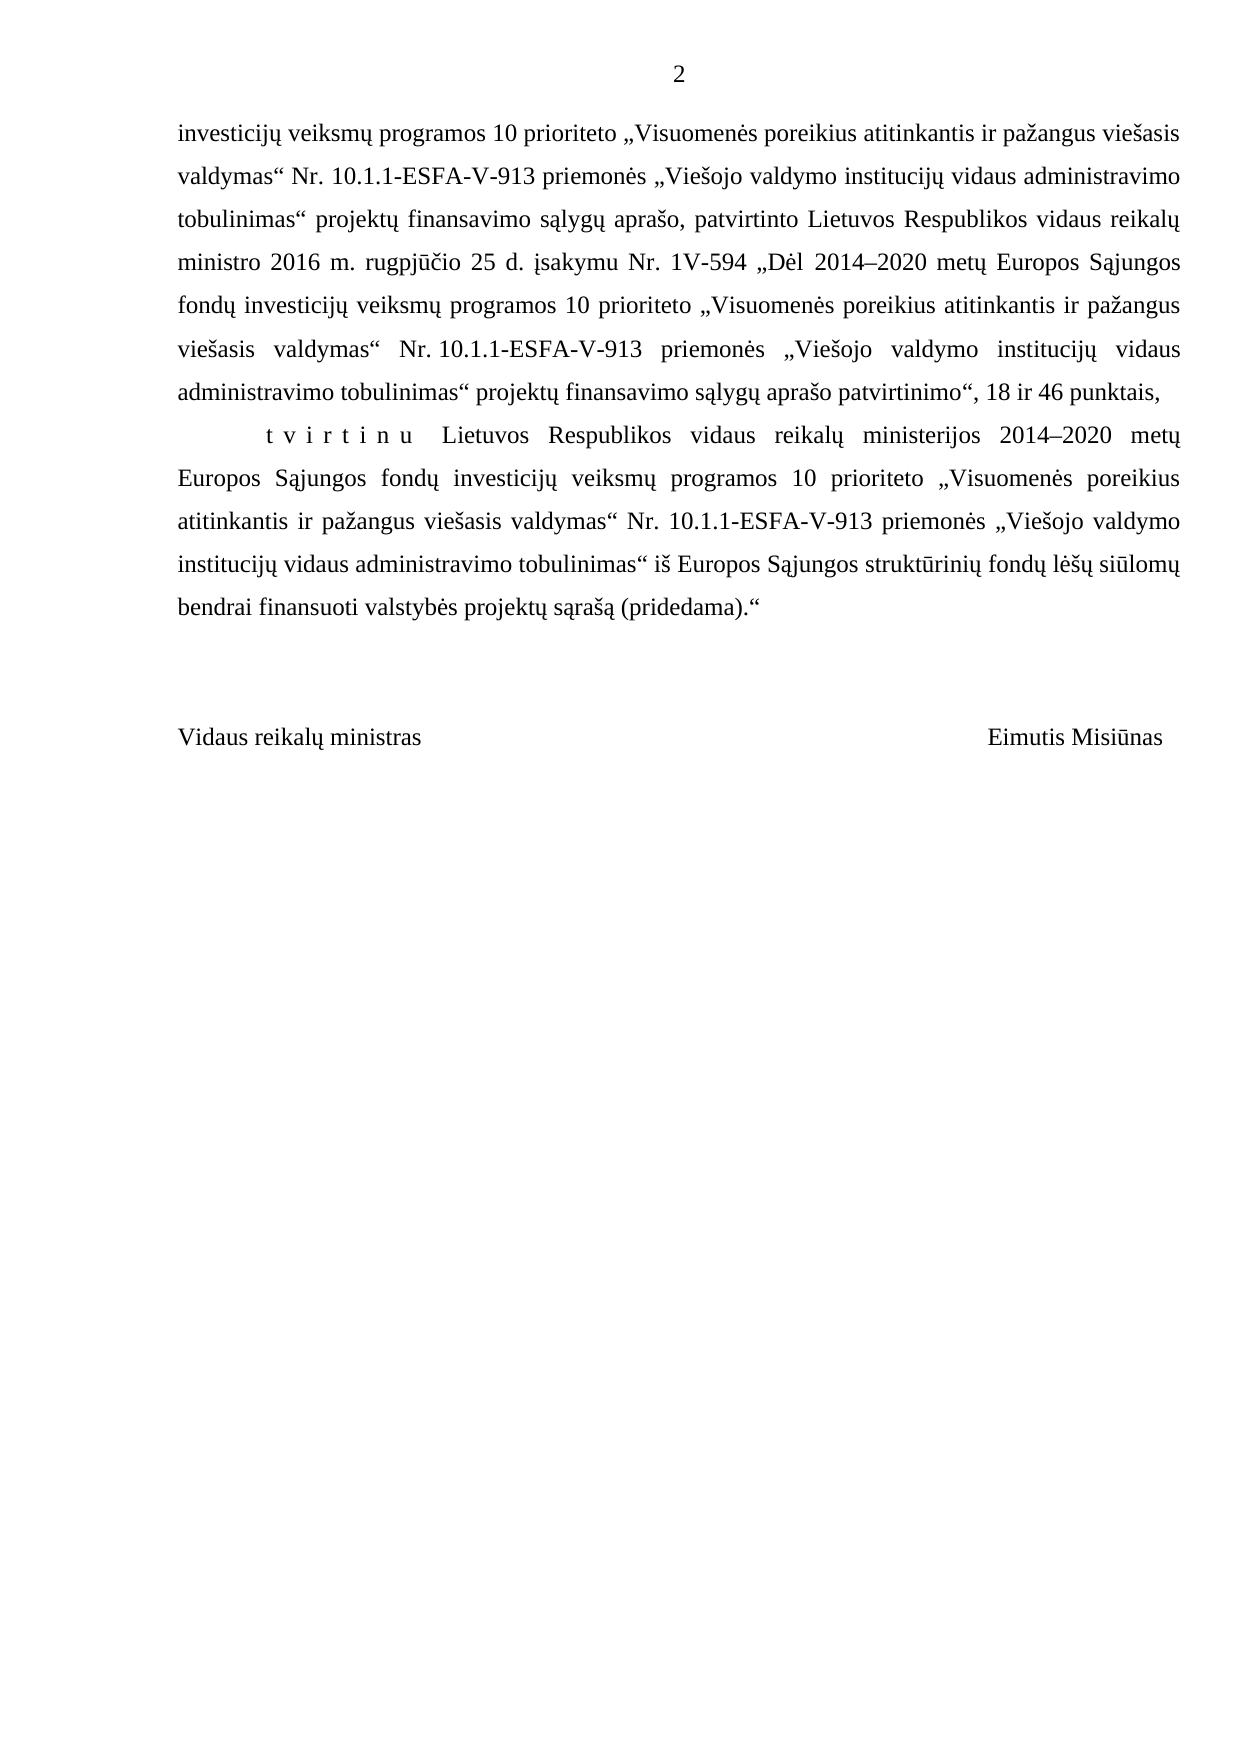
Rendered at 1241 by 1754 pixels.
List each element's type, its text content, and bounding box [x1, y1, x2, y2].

text Vidaus reikalų ministras Eimutis Misiūnas [177, 722, 1181, 751]
text tvirtinu Lietuvos Respublikos vidaus reikalų ministerijos 2014–2020 metų Europos Sąjungos fondų investicijų veiksmų programos 10 prioriteto „Visuomenės poreikius atitinkantis ir pažangus viešasis valdymas“ Nr. 10.1.1-ESFA-V-913 priemonės „Viešojo valdymo institucijų vidaus administravimo tobulinimas“ iš Europos Sąjungos struktūrinių fondų lėšų siūlomų bendrai finansuoti valstybės projektų sąrašą (pridedama).“ [177, 420, 1181, 621]
text investicijų veiksmų programos 10 prioriteto „Visuomenės poreikius atitinkantis ir pažangus viešasis valdymas“ Nr. 10.1.1-ESFA-V-913 priemonės „Viešojo valdymo institucijų vidaus administravimo tobulinimas“ projektų finansavimo sąlygų aprašo, patvirtinto Lietuvos Respublikos vidaus reikalų ministro 2016 m. rugpjūčio 25 d. įsakymu Nr. 1V-594 „Dėl 2014–2020 metų Europos Sąjungos fondų investicijų veiksmų programos 10 prioriteto „Visuomenės poreikius atitinkantis ir pažangus viešasis valdymas“ Nr. 10.1.1-ESFA-V-913 priemonės „Viešojo valdymo institucijų vidaus administravimo tobulinimas“ projektų finansavimo sąlygų aprašo patvirtinimo“, 18 ir 46 punktais, [177, 118, 1181, 406]
